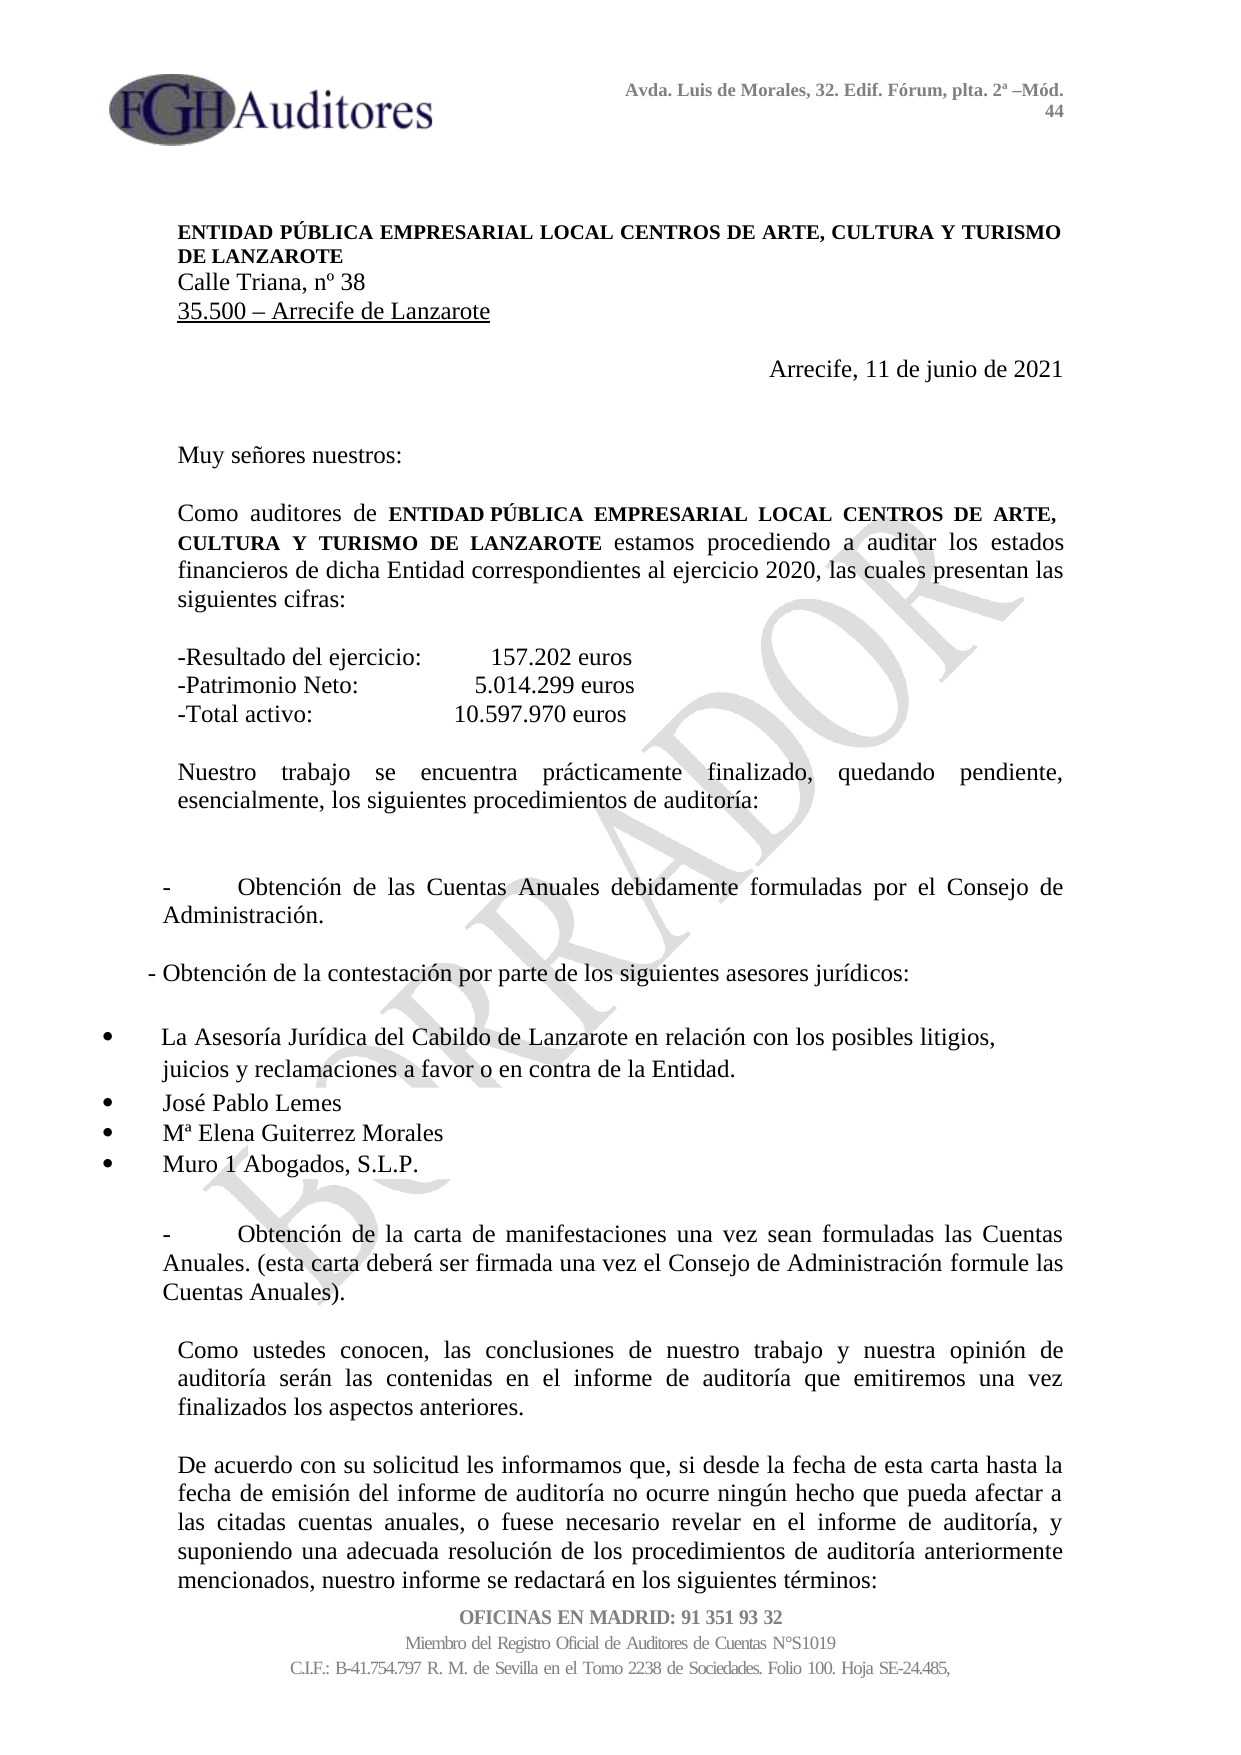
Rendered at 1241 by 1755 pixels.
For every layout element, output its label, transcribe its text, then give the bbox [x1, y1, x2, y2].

text Nuestro trabajo se encuentra prácticamente finalizado, quedando pendiente, esencialmente, los siguientes procedimientos de auditoría: [177, 757, 727, 814]
list Obtención de las Cuentas Anuales debidamente formuladas por el Consejo de Administración. [497, 894, 558, 929]
list Muro 1 Abogados, S.L.P. [103, 1148, 243, 1178]
text [773, 642, 882, 670]
text 35.500 – Arrecife de Lanzarote [177, 296, 1078, 325]
list Obtención de la carta de manifestaciones una vez sean formuladas las Cuentas Anuales. (esta carta deberá ser firmada una vez el Consejo de Administración formule las Cuentas Anuales). [288, 1219, 361, 1271]
text Nuestro trabajo se encuentra prácticamente finalizado, quedando pendiente, esencialmente, los siguientes procedimientos de auditoría: [808, 757, 1063, 814]
list Obtención de las Cuentas Anuales debidamente formuladas por el Consejo de Administración. [162, 872, 658, 929]
list Obtención de la contestación por parte [148, 958, 547, 987]
text CULTURA Y TURISMO DE LANZAROTE estamos procediendo a auditar los estados financieros de dicha Entidad correspondientes al ejercicio 2020, las cuales presentan las siguientes cifras: [177, 527, 894, 613]
list Obtención de la carta de manifestaciones una vez sean formuladas las Cuentas Anuales. (esta carta deberá ser firmada una vez el Consejo de Administración formule las Cuentas Anuales). [162, 1219, 322, 1306]
list La Asesoría Jurídica del Cabildo de Lanzarote en relación con los posibles litigios, juicios y reclamaciones a favor o en contra de la Entidad. [466, 1022, 1063, 1083]
text CULTURA Y TURISMO DE LANZAROTE estamos procediendo a auditar los estados financieros de dicha Entidad correspondientes al ejercicio 2020, las cuales presentan las siguientes cifras: [857, 533, 920, 598]
text [679, 709, 758, 728]
text -Total activo: 10.597.970 euros [177, 699, 694, 728]
text [903, 670, 1078, 699]
text [950, 642, 1078, 670]
text ENTIDAD PÚBLICA EMPRESARIAL LOCAL CENTROS DE ARTE, CULTURA Y TURISMO DE LANZAROTE [177, 220, 1078, 268]
text Como auditores de ENTIDAD PÚBLICA EMPRESARIAL LOCAL CENTROS DE ARTE, [177, 498, 1078, 527]
list de los siguientes asesores jurídicos: [551, 958, 1078, 987]
text [886, 642, 945, 670]
list La Asesoría Jurídica del Cabildo de Lanzarote en relación con los posibles litigios, juicios y reclamaciones a favor o en contra de la Entidad. [103, 1022, 473, 1083]
text -Patrimonio Neto: 5.014.299 euros [177, 670, 779, 699]
list Obtención de la carta de manifestaciones una vez sean formuladas las Cuentas Anuales. (esta carta deberá ser firmada una vez el Consejo de Administración formule las Cuentas Anuales). [321, 1219, 1063, 1306]
text [902, 699, 1078, 728]
list José Pablo Lemes [1067, 1087, 1078, 1117]
text Calle Triana, nº 38 [177, 268, 1078, 296]
text [808, 699, 897, 728]
text [784, 670, 896, 699]
list José Pablo Lemes [103, 1087, 248, 1117]
list Mª Elena Guiterrez Morales [103, 1117, 248, 1148]
list Obtención de las Cuentas Anuales debidamente formuladas por el Consejo de Administración. [651, 872, 1064, 929]
text CULTURA Y TURISMO DE LANZAROTE estamos procediendo a auditar los estados financieros de dicha Entidad correspondientes al ejercicio 2020, las cuales presentan las siguientes cifras: [918, 527, 1064, 613]
text Arrecife, 11 de junio de 2021 [769, 354, 1078, 383]
text -Resultado del ejercicio: 157.202 euros [177, 642, 764, 670]
text De acuerdo con su solicitud les informamos que, si desde la fecha de esta carta hasta la fecha de emisión del informe de auditoría no ocurre ningún hecho que pueda afectar a las citadas cuentas anuales, o fuese necesario revelar en el informe de auditoría, y suponiendo una adecuada resolución de los procedimientos de auditoría anteriormente mencionados, nuestro informe se redactará en los siguientes términos: [177, 1450, 1064, 1593]
text Nuestro trabajo se encuentra prácticamente finalizado, quedando pendiente, esencialmente, los siguientes procedimientos de auditoría: [697, 757, 799, 814]
text [752, 699, 808, 728]
text Como ustedes conocen, las conclusiones de nuestro trabajo y nuestra opinión de auditoría serán las contenidas en el informe de auditoría que emitiremos una vez finalizados los aspectos anteriores. [177, 1335, 1063, 1421]
text Muy señores nuestros: [177, 440, 1078, 469]
